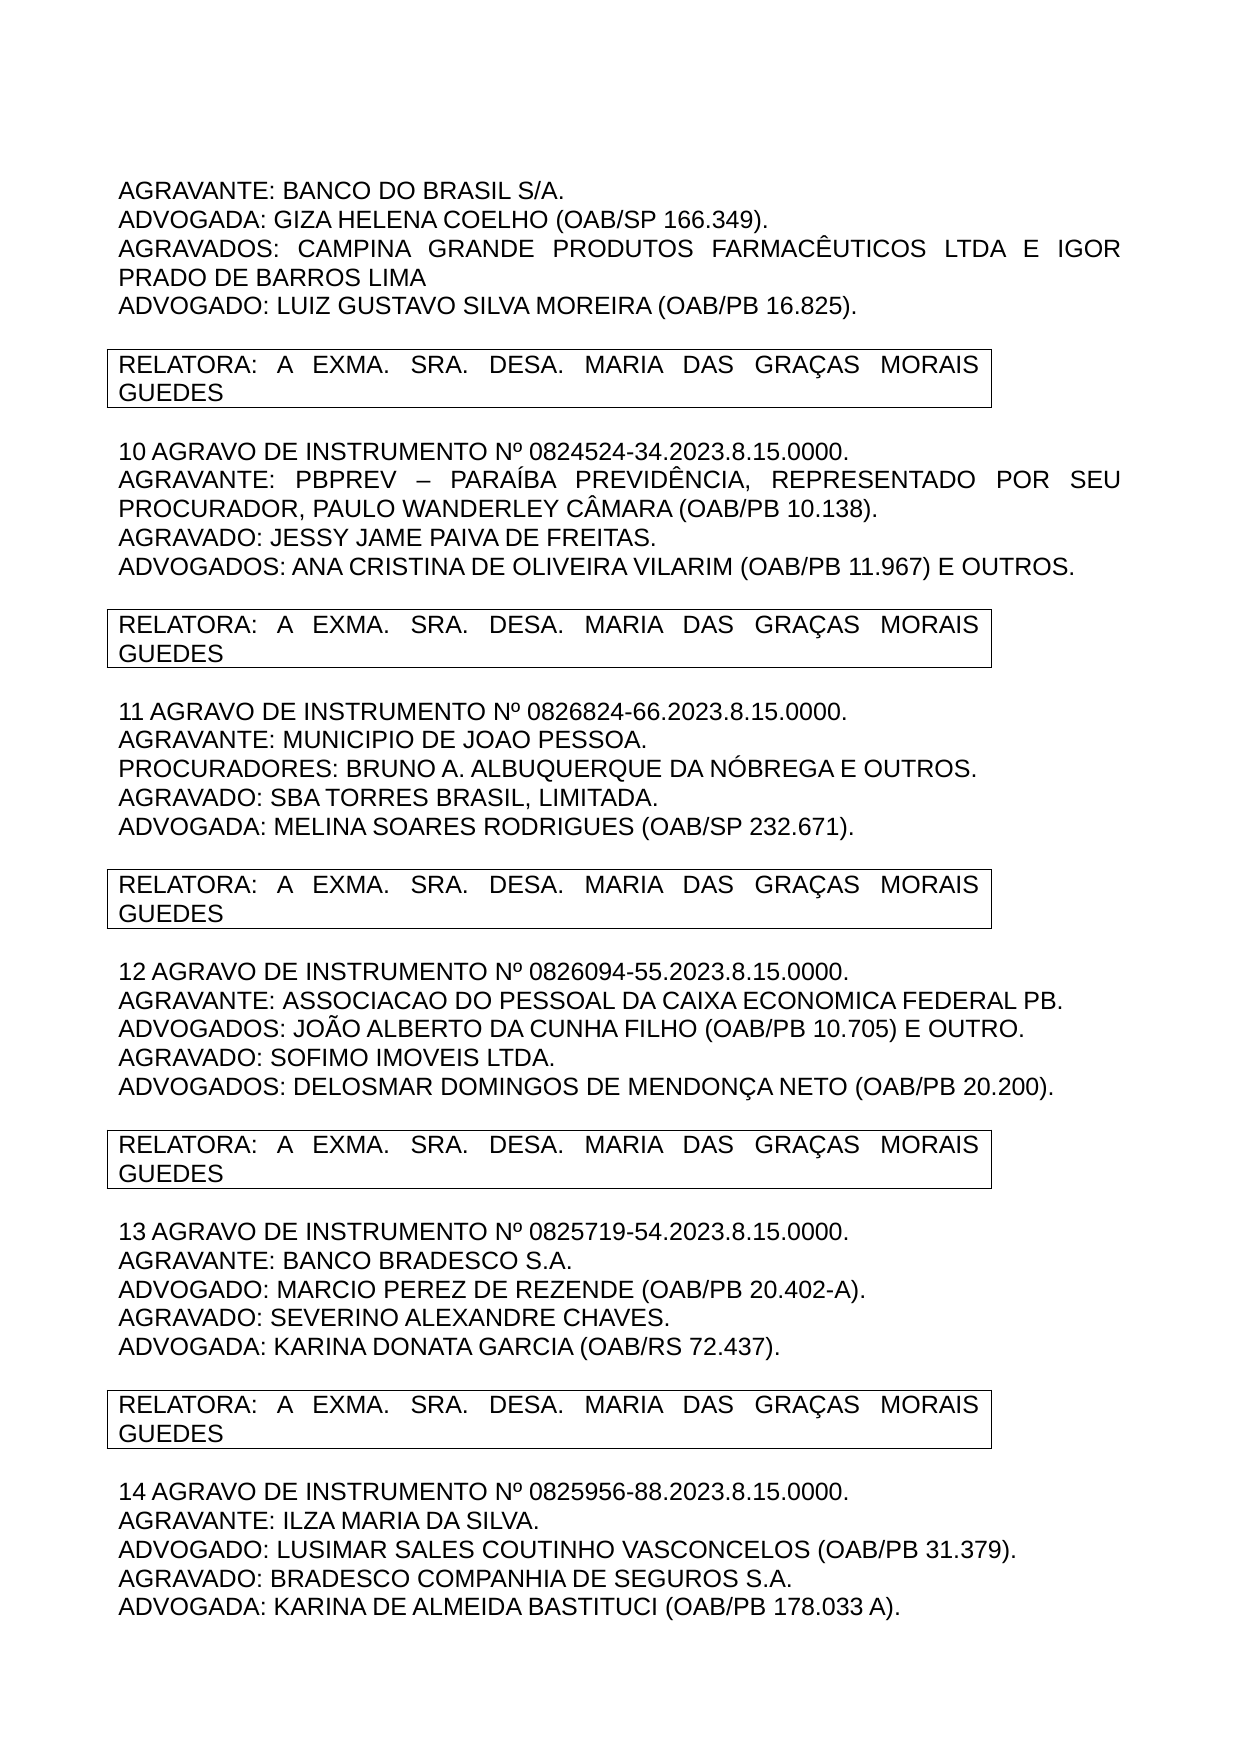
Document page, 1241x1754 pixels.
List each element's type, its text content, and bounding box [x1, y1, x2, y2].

text 12 AGRAVO DE INSTRUMENTO Nº 0826094-55.2023.8.15.0000. [118, 957, 1122, 986]
text AGRAVANTE: PBPREV – PARAÍBA PREVIDÊNCIA, REPRESENTADO POR SEU PROCURADOR, PAULO WANDERLEY CÂMARA (OAB/PB 10.138). [118, 465, 1122, 523]
text AGRAVADOS: CAMPINA GRANDE PRODUTOS FARMACÊUTICOS LTDA E IGOR PRADO DE BARROS LIMA [118, 234, 1122, 291]
text ADVOGADA: GIZA HELENA COELHO (OAB/SP 166.349). [118, 205, 1122, 234]
text 10 AGRAVO DE INSTRUMENTO Nº 0824524-34.2023.8.15.0000. [118, 437, 1122, 465]
text ADVOGADOS: DELOSMAR DOMINGOS DE MENDONÇA NETO (OAB/PB 20.200). [118, 1072, 1122, 1101]
table_header RELATORA: A EXMA. SRA. DESA. MARIA DAS GRAÇAS MORAIS GUEDES [108, 350, 991, 407]
text ADVOGADA: KARINA DE ALMEIDA BASTITUCI (OAB/PB 178.033 A). [118, 1592, 1122, 1621]
table_header RELATORA: A EXMA. SRA. DESA. MARIA DAS GRAÇAS MORAIS GUEDES [108, 1131, 991, 1188]
table_header RELATORA: A EXMA. SRA. DESA. MARIA DAS GRAÇAS MORAIS GUEDES [108, 610, 991, 667]
text ADVOGADO: MARCIO PEREZ DE REZENDE (OAB/PB 20.402-A). [118, 1275, 1122, 1303]
text AGRAVADO: BRADESCO COMPANHIA DE SEGUROS S.A. [118, 1564, 1122, 1592]
text AGRAVADO: JESSY JAME PAIVA DE FREITAS. [118, 523, 1122, 552]
text ADVOGADOS: ANA CRISTINA DE OLIVEIRA VILARIM (OAB/PB 11.967) E OUTROS. [118, 552, 1122, 580]
text AGRAVADO: SEVERINO ALEXANDRE CHAVES. [118, 1303, 1122, 1332]
text 13 AGRAVO DE INSTRUMENTO Nº 0825719-54.2023.8.15.0000. [118, 1217, 1122, 1246]
text AGRAVANTE: BANCO BRADESCO S.A. [118, 1246, 1122, 1275]
text ADVOGADA: KARINA DONATA GARCIA (OAB/RS 72.437). [118, 1332, 1122, 1361]
text AGRAVANTE: BANCO DO BRASIL S/A. [118, 176, 1122, 205]
text ADVOGADA: MELINA SOARES RODRIGUES (OAB/SP 232.671). [118, 812, 1122, 841]
text AGRAVANTE: ASSOCIACAO DO PESSOAL DA CAIXA ECONOMICA FEDERAL PB. [118, 986, 1122, 1014]
text AGRAVANTE: ILZA MARIA DA SILVA. [118, 1506, 1122, 1535]
text AGRAVANTE: MUNICIPIO DE JOAO PESSOA. [118, 726, 1122, 754]
text PROCURADORES: BRUNO A. ALBUQUERQUE DA NÓBREGA E OUTROS. [118, 754, 1122, 783]
text ADVOGADO: LUIZ GUSTAVO SILVA MOREIRA (OAB/PB 16.825). [118, 291, 1122, 320]
text ADVOGADOS: JOÃO ALBERTO DA CUNHA FILHO (OAB/PB 10.705) E OUTRO. [118, 1014, 1122, 1043]
table_header RELATORA: A EXMA. SRA. DESA. MARIA DAS GRAÇAS MORAIS GUEDES [108, 870, 991, 927]
text AGRAVADO: SOFIMO IMOVEIS LTDA. [118, 1043, 1122, 1072]
text ADVOGADO: LUSIMAR SALES COUTINHO VASCONCELOS (OAB/PB 31.379). [118, 1535, 1122, 1564]
text 11 AGRAVO DE INSTRUMENTO Nº 0826824-66.2023.8.15.0000. [118, 697, 1122, 726]
text AGRAVADO: SBA TORRES BRASIL, LIMITADA. [118, 783, 1122, 812]
text 14 AGRAVO DE INSTRUMENTO Nº 0825956-88.2023.8.15.0000. [118, 1477, 1122, 1506]
table_header RELATORA: A EXMA. SRA. DESA. MARIA DAS GRAÇAS MORAIS GUEDES [108, 1391, 991, 1448]
